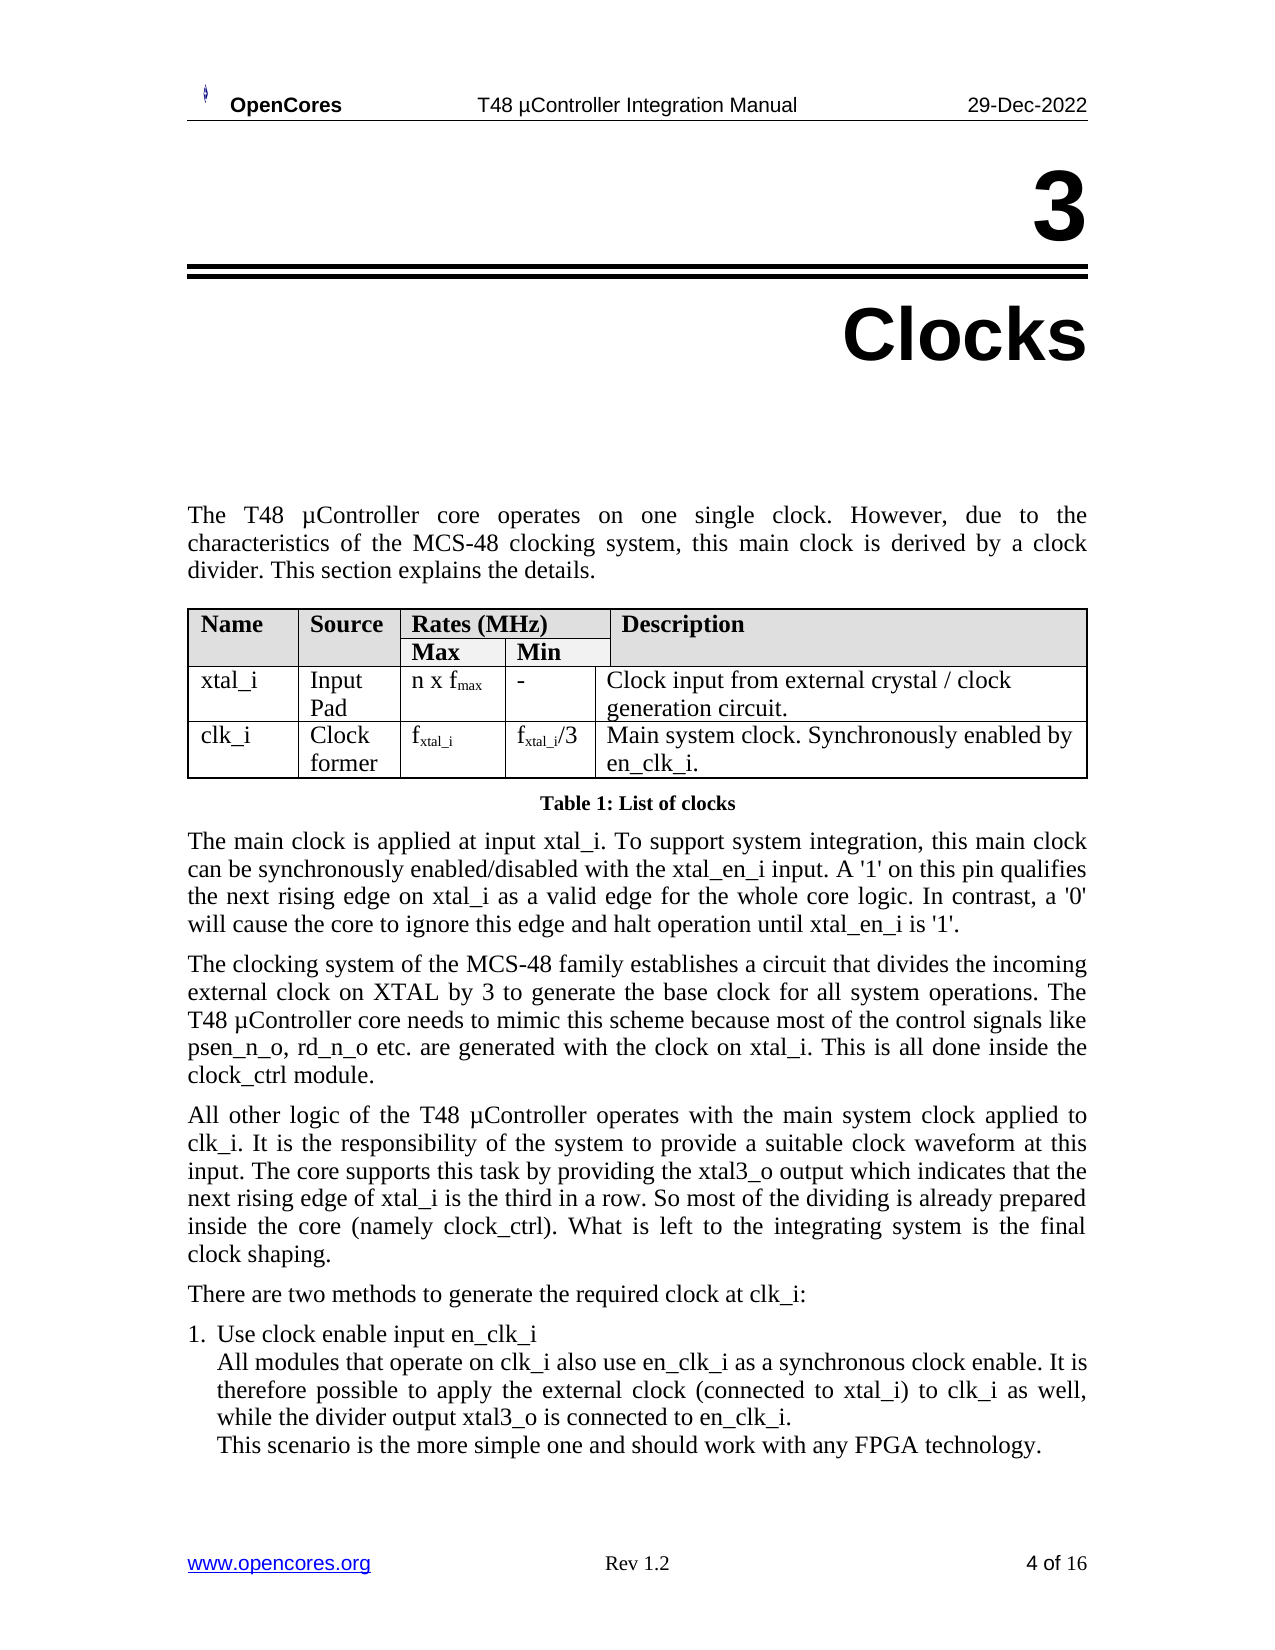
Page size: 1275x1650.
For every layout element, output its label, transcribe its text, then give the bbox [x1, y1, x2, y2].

table_header Name [189, 610, 298, 666]
list Use clock enable input en_clk_i All modules that operate on clk_i also use en_clk_i as a synchronous clock enable. It is therefore possible to apply the external clock (connected to xtal_i) to clk_i as well, while the divider output xtal3_o is connected to en_clk_i. This scenario is the more simple one and should work with any FPGA technology. [187, 1320, 1088, 1459]
text Table 1: List of clocks [187, 792, 1088, 814]
table_cell clk_i [189, 722, 298, 777]
table_header Rates (MHz) [401, 610, 610, 638]
text The clocking system of the MCS-48 family establishes a circuit that divides the incoming external clock on XTAL by 3 to generate the base clock for all system operations. The T48 µController core needs to mimic this scheme because most of the control signals like psen_n_o, rd_n_o etc. are generated with the clock on xtal_i. This is all done inside the clock_ctrl module. [187, 950, 1088, 1089]
table_cell Clock input from external crystal / clock generation circuit. [596, 667, 1086, 721]
text The T48 µController core operates on one single clock. However, due to the characteristics of the MCS-48 clocking system, this main clock is derived by a clock divider. This section explains the details. [187, 501, 1088, 584]
table_cell Min [506, 639, 610, 666]
table_cell xtal_i [189, 667, 298, 721]
table_cell n x fmax [401, 667, 505, 721]
text There are two methods to generate the required clock at clk_i: [187, 1280, 1088, 1308]
table_header Source [299, 610, 400, 666]
table_cell Input Pad [299, 667, 400, 721]
table_header Description [611, 610, 1086, 666]
table_cell Main system clock. Synchronously enabled by en_clk_i. [596, 722, 1086, 777]
table_cell Clock former [299, 722, 400, 777]
text The main clock is applied at input xtal_i. To support system integration, this main clock can be synchronously enabled/disabled with the xtal_en_i input. A '1' on this pin qualifies the next rising edge on xtal_i as a valid edge for the whole core logic. In contrast, a '0' will cause the core to ignore this edge and halt operation until xtal_en_i is '1'. [187, 827, 1088, 938]
table_cell - [506, 667, 595, 721]
text All other logic of the T48 µController operates with the main system clock applied to clk_i. It is the responsibility of the system to provide a suitable clock waveform at this input. The core supports this task by providing the xtal3_o output which indicates that the next rising edge of xtal_i is the third in a row. So most of the dividing is already prepared inside the core (namely clock_ctrl). What is left to the integrating system is the final clock shaping. [187, 1101, 1088, 1268]
table_cell fxtal_i [401, 722, 505, 777]
subtitle Clocks [187, 292, 1088, 376]
table_cell fxtal_i/3 [506, 722, 595, 777]
table_cell Max [401, 639, 505, 666]
